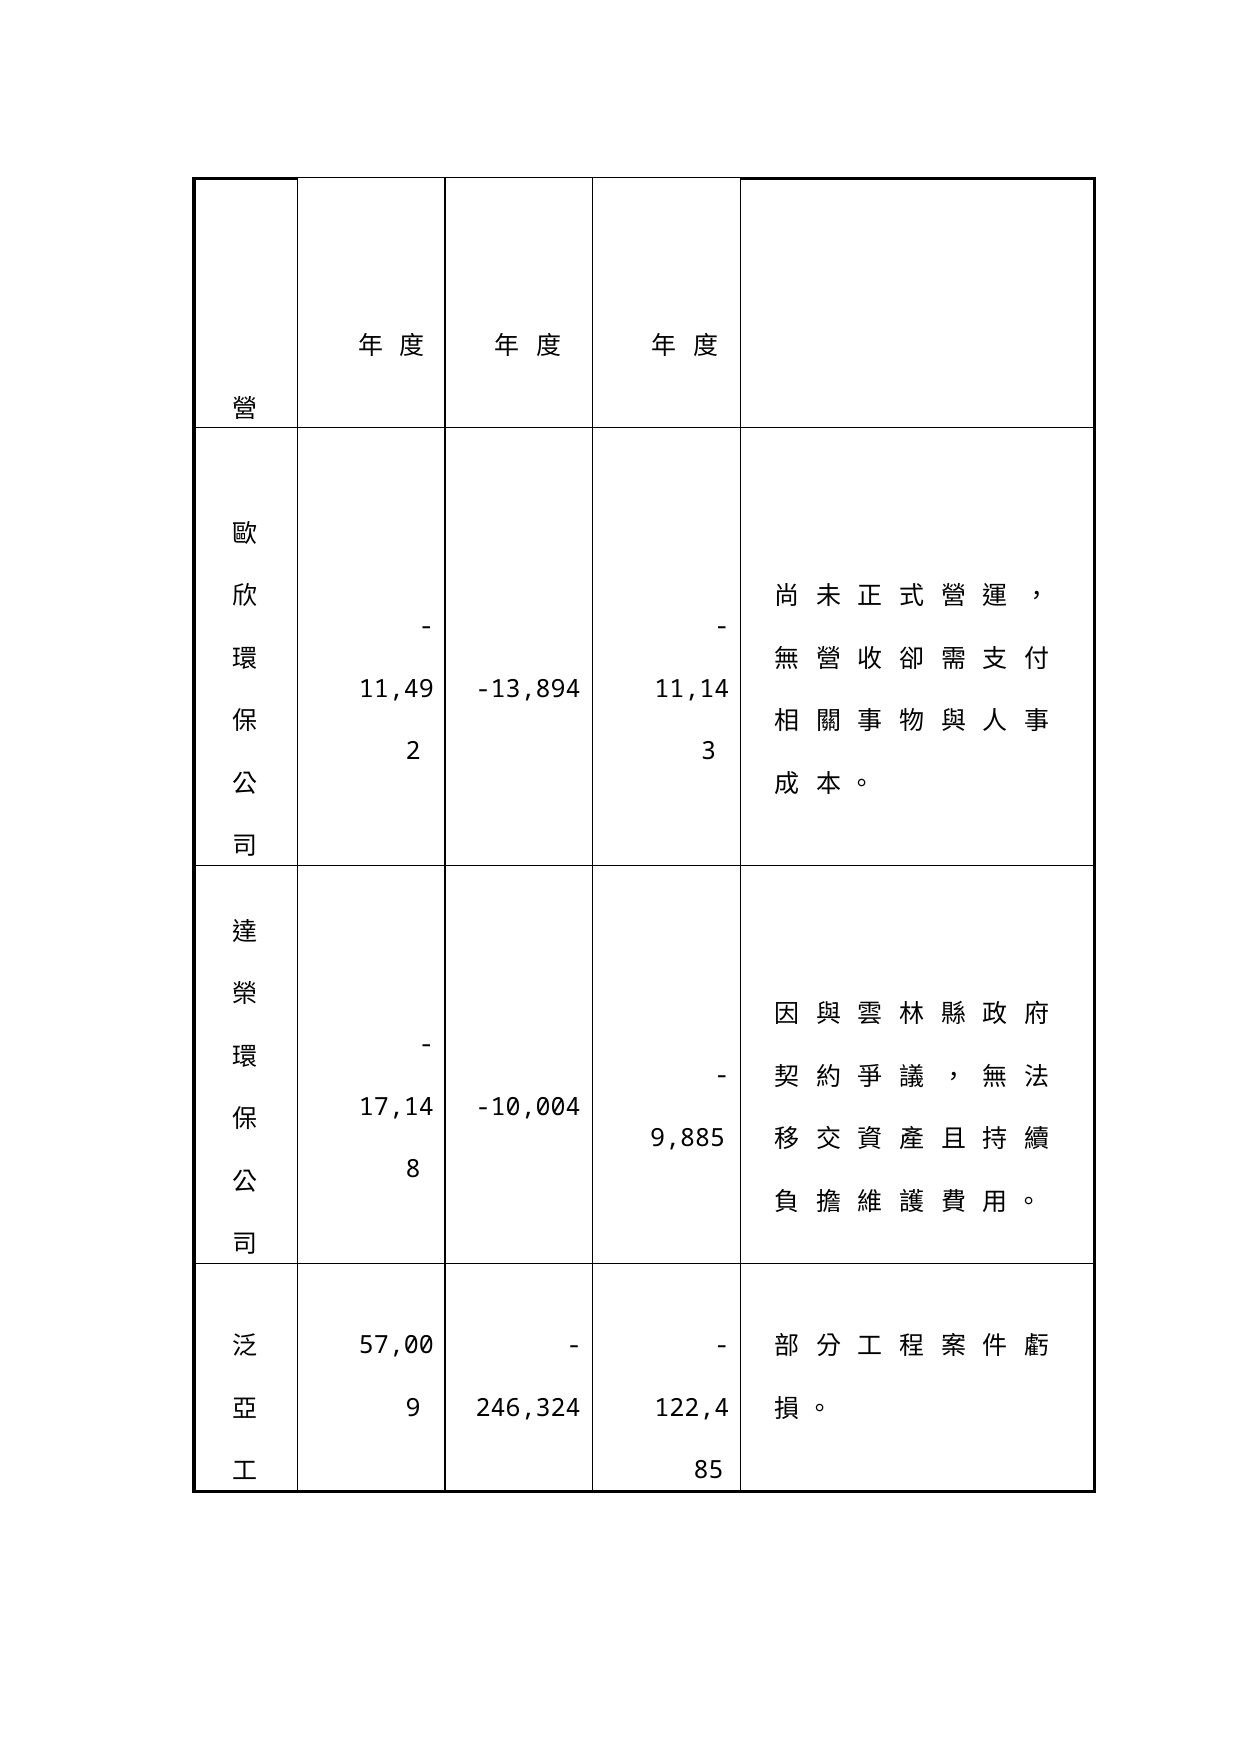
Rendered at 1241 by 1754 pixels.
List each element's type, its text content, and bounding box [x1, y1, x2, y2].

table_cell -10,004 [446, 866, 592, 1263]
table_cell -13,894 [446, 428, 592, 865]
table_cell -246,324 [446, 1264, 592, 1490]
table_cell -17,148 [298, 866, 444, 1263]
table_cell -11,492 [298, 428, 444, 865]
table_cell 57,009 [298, 1264, 444, 1490]
table_header 公私合營事業 [196, 180, 297, 427]
table_cell 尚未正式營運，無營收卻需支付相關事物與人事成本。 [741, 428, 1093, 865]
table_cell 部分工程案件虧損。 [741, 1264, 1093, 1490]
table_cell 年度 [298, 178, 444, 427]
table_cell 歐欣環保公司 [196, 428, 297, 865]
table_cell 達榮環保公司 [196, 866, 297, 1263]
table_cell -9,885 [593, 866, 740, 1263]
table_header [741, 180, 1093, 427]
table_cell 泛亞工 [196, 1264, 297, 1490]
table_cell -11,143 [593, 428, 740, 865]
table_cell 年度 [446, 178, 592, 427]
table_cell 年度 [593, 178, 740, 427]
table_cell -122,485 [593, 1264, 740, 1490]
table_cell 因與雲林縣政府契約爭議，無法移交資產且持續負擔維護費用。 [741, 866, 1093, 1263]
